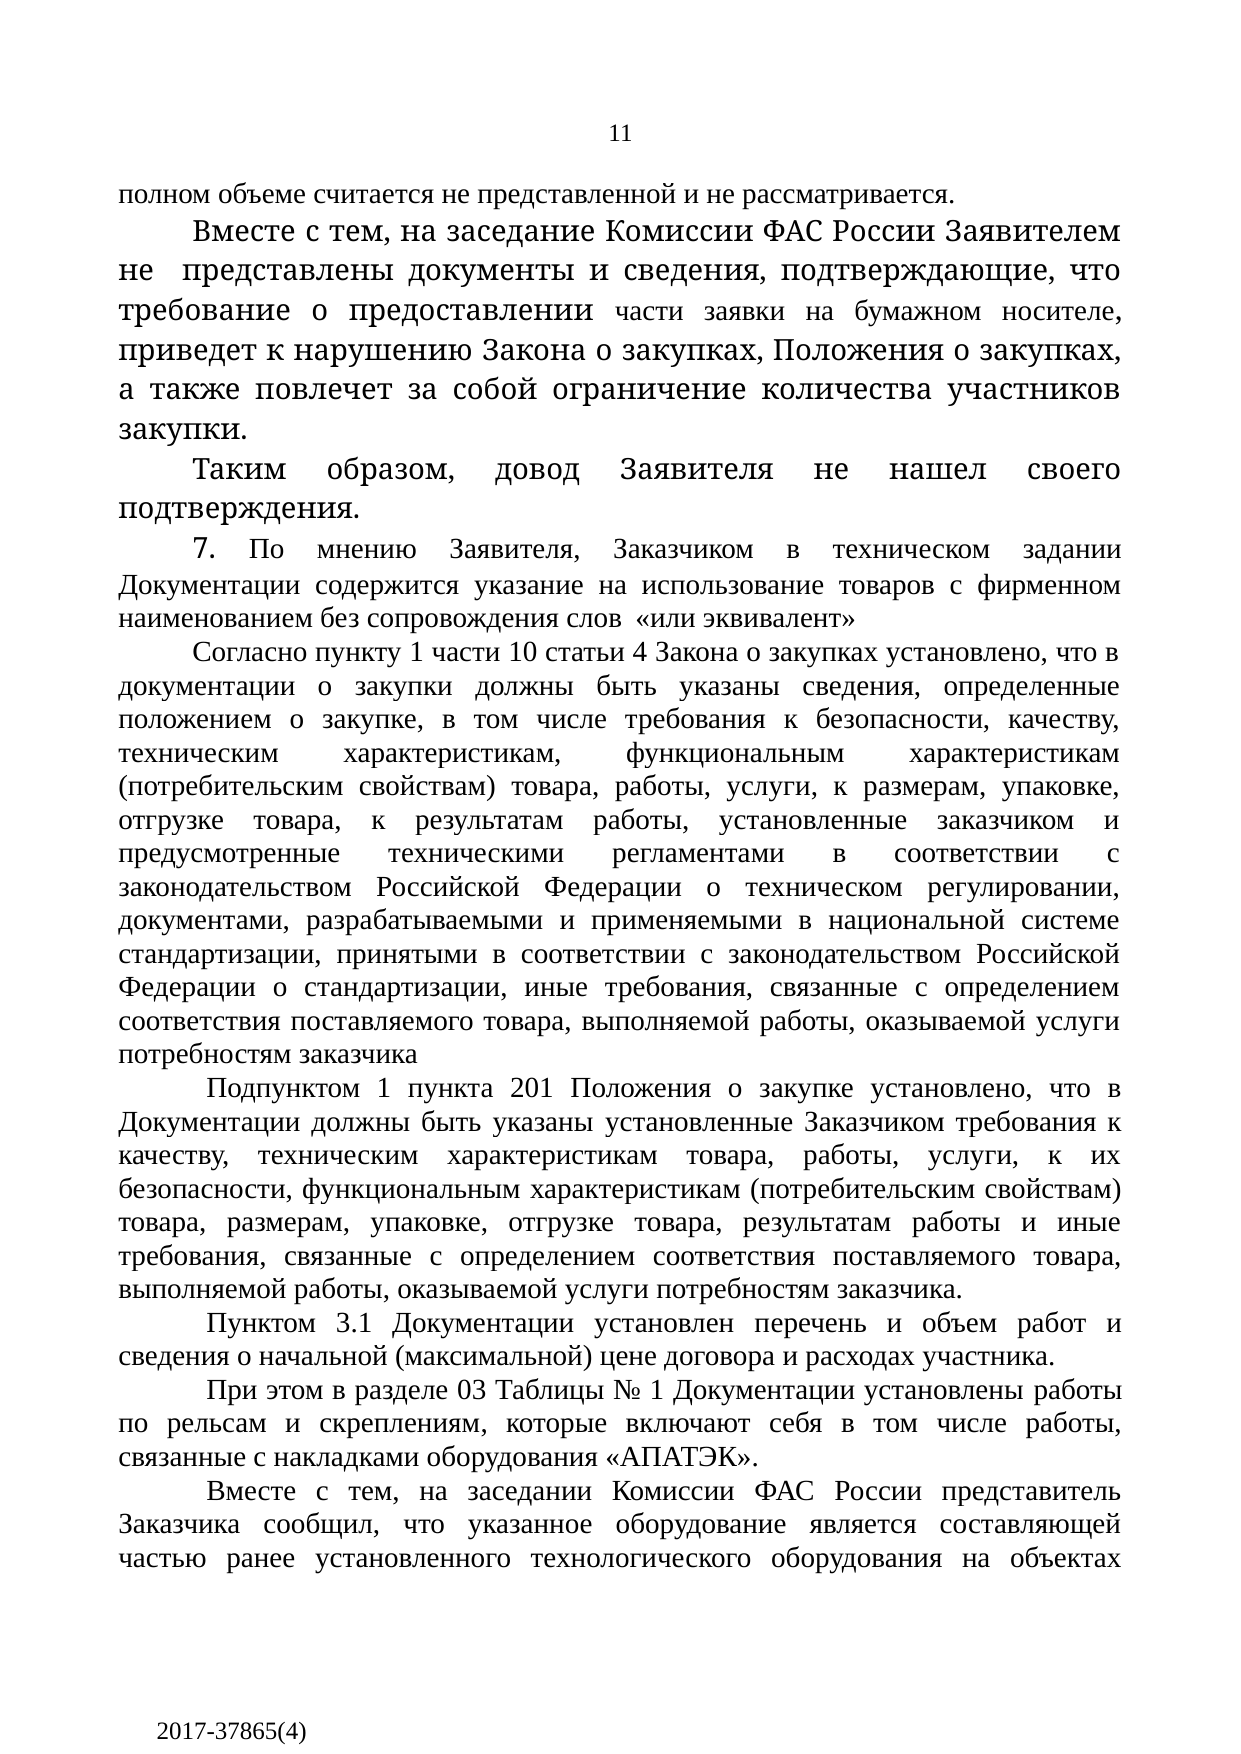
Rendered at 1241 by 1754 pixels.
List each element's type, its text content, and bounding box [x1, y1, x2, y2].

text Вместе с тем, на заседании Комиссии ФАС России представитель Заказчика сообщил, что указанное оборудование является составляющей частью ранее установленного технологического оборудования на объектах [118, 1473, 1122, 1573]
text Вместе с тем, на заседание Комиссии ФАС России Заявителем не представлены документы и сведения, подтверждающие, что требование о предоставлении части заявки на бумажном носителе, приведет к нарушению Закона о закупках, Положения о закупках, а также повлечет за собой ограничение количества участников закупки. [118, 210, 1122, 448]
text Согласно пункту 1 части 10 статьи 4 Закона о закупках установлено, что в документации о закупки должны быть указаны сведения, определенные положением о закупке, в том числе требования к безопасности, качеству, техническим характеристикам, функциональным характеристикам (потребительским свойствам) товара, работы, услуги, к размерам, упаковке, отгрузке товара, к результатам работы, установленные заказчиком и предусмотренные техническими регламентами в соответствии с законодательством Российской Федерации о техническом регулировании, документами, разрабатываемыми и применяемыми в национальной системе стандартизации, принятыми в соответствии с законодательством Российской Федерации о стандартизации, иные требования, связанные с определением соответствия поставляемого товара, выполняемой работы, оказываемой услуги потребностям заказчика [118, 634, 1121, 1070]
text При этом в разделе 03 Таблицы № 1 Документации установлены работы по рельсам и скреплениям, которые включают себя в том числе работы, связанные с накладками оборудования «АПАТЭК». [118, 1372, 1122, 1473]
text Подпунктом 1 пункта 201 Положения о закупке установлено, что в Документации должны быть указаны установленные Заказчиком требования к качеству, техническим характеристикам товара, работы, услуги, к их безопасности, функциональным характеристикам (потребительским свойствам) товара, размерам, упаковке, отгрузке товара, результатам работы и иные требования, связанные с определением соответствия поставляемого товара, выполняемой работы, оказываемой услуги потребностям заказчика. [118, 1070, 1122, 1305]
text Пунктом 3.1 Документации установлен перечень и объем работ и сведения о начальной (максимальной) цене договора и расходах участника. [118, 1305, 1122, 1372]
text 7. По мнению Заявителя, Заказчиком в техническом задании Документации содержится указание на использование товаров с фирменном наименованием без сопровождения слов «или эквивалент» [118, 527, 1122, 634]
text полном объеме считается не представленной и не рассматривается. [118, 176, 1122, 210]
text Таким образом, довод Заявителя не нашел своего подтверждения. [118, 448, 1122, 527]
